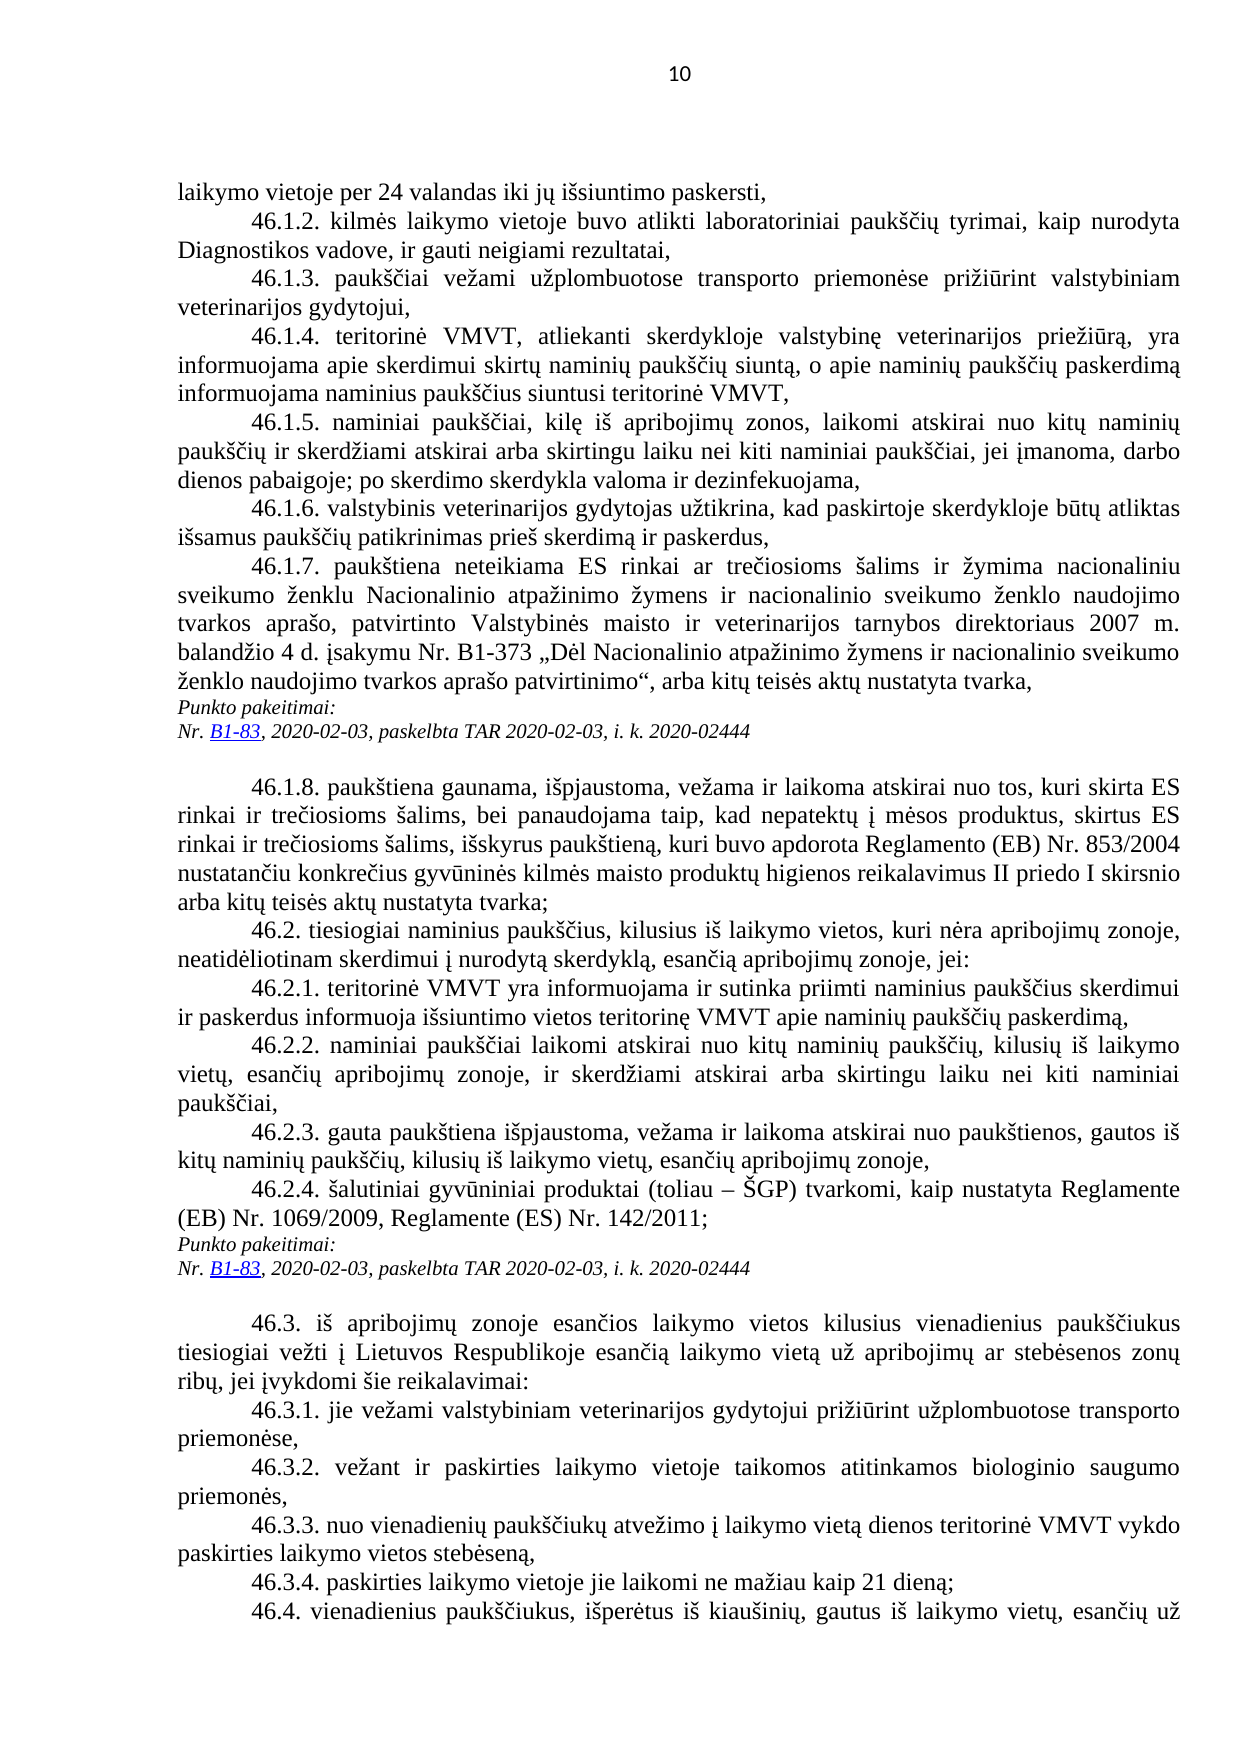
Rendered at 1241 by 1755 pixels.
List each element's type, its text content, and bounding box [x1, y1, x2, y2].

text 46.1.4. teritorinė VMVT, atliekanti skerdykloje valstybinę veterinarijos priežiūrą, yra informuojama apie skerdimui skirtų naminių paukščių siuntą, o apie naminių paukščių paskerdimą informuojama naminius paukščius siuntusi teritorinė VMVT, [177, 321, 1181, 407]
text Nr. B1-83, 2020-02-03, paskelbta TAR 2020-02-03, i. k. 2020-02444 [177, 719, 1181, 743]
text laikymo vietoje per 24 valandas iki jų išsiuntimo paskersti, [177, 177, 1181, 206]
text 46.1.5. naminiai paukščiai, kilę iš apribojimų zonos, laikomi atskirai nuo kitų naminių paukščių ir skerdžiami atskirai arba skirtingu laiku nei kiti naminiai paukščiai, jei įmanoma, darbo dienos pabaigoje; po skerdimo skerdykla valoma ir dezinfekuojama, [177, 407, 1181, 493]
text 46.3. iš apribojimų zonoje esančios laikymo vietos kilusius vienadienius paukščiukus tiesiogiai vežti į Lietuvos Respublikoje esančią laikymo vietą už apribojimų ar stebėsenos zonų ribų, jei įvykdomi šie reikalavimai: [177, 1308, 1181, 1395]
text 46.3.4. paskirties laikymo vietoje jie laikomi ne mažiau kaip 21 dieną; [177, 1567, 1181, 1596]
text 46.1.3. paukščiai vežami užplombuotose transporto priemonėse prižiūrint valstybiniam veterinarijos gydytojui, [177, 263, 1181, 321]
text 46.1.8. paukštiena gaunama, išpjaustoma, vežama ir laikoma atskirai nuo tos, kuri skirta ES rinkai ir trečiosioms šalims, bei panaudojama taip, kad nepatektų į mėsos produktus, skirtus ES rinkai ir trečiosioms šalims, išskyrus paukštieną, kuri buvo apdorota Reglamento (EB) Nr. 853/2004 nustatančiu konkrečius gyvūninės kilmės maisto produktų higienos reikalavimus II priedo I skirsnio arba kitų teisės aktų nustatyta tvarka; [177, 772, 1181, 915]
text 46.3.1. jie vežami valstybiniam veterinarijos gydytojui prižiūrint užplombuotose transporto priemonėse, [177, 1395, 1181, 1452]
text 46.1.6. valstybinis veterinarijos gydytojas užtikrina, kad paskirtoje skerdykloje būtų atliktas išsamus paukščių patikrinimas prieš skerdimą ir paskerdus, [177, 493, 1181, 551]
text Nr. B1-83, 2020-02-03, paskelbta TAR 2020-02-03, i. k. 2020-02444 [177, 1256, 1181, 1280]
text 46.2.3. gauta paukštiena išpjaustoma, vežama ir laikoma atskirai nuo paukštienos, gautos iš kitų naminių paukščių, kilusių iš laikymo vietų, esančių apribojimų zonoje, [177, 1117, 1181, 1174]
text 46.4. vienadienius paukščiukus, išperėtus iš kiaušinių, gautus iš laikymo vietų, esančių už [177, 1596, 1181, 1625]
text Punkto pakeitimai: [177, 1232, 1181, 1256]
text 46.2.1. teritorinė VMVT yra informuojama ir sutinka priimti naminius paukščius skerdimui ir paskerdus informuoja išsiuntimo vietos teritorinę VMVT apie naminių paukščių paskerdimą, [177, 973, 1181, 1030]
text 46.2. tiesiogiai naminius paukščius, kilusius iš laikymo vietos, kuri nėra apribojimų zonoje, neatidėliotinam skerdimui į nurodytą skerdyklą, esančią apribojimų zonoje, jei: [177, 915, 1181, 973]
text 46.1.2. kilmės laikymo vietoje buvo atlikti laboratoriniai paukščių tyrimai, kaip nurodyta Diagnostikos vadove, ir gauti neigiami rezultatai, [177, 206, 1181, 263]
text 46.2.4. šalutiniai gyvūniniai produktai (toliau – ŠGP) tvarkomi, kaip nustatyta Reglamente (EB) Nr. 1069/2009, Reglamente (ES) Nr. 142/2011; [177, 1174, 1181, 1232]
text 46.3.2. vežant ir paskirties laikymo vietoje taikomos atitinkamos biologinio saugumo priemonės, [177, 1452, 1181, 1510]
text 46.1.7. paukštiena neteikiama ES rinkai ar trečiosioms šalims ir žymima nacionaliniu sveikumo ženklu Nacionalinio atpažinimo žymens ir nacionalinio sveikumo ženklo naudojimo tvarkos aprašo, patvirtinto Valstybinės maisto ir veterinarijos tarnybos direktoriaus 2007 m. balandžio 4 d. įsakymu Nr. B1-373 „Dėl Nacionalinio atpažinimo žymens ir nacionalinio sveikumo ženklo naudojimo tvarkos aprašo patvirtinimo“, arba kitų teisės aktų nustatyta tvarka, [177, 551, 1181, 695]
text 46.2.2. naminiai paukščiai laikomi atskirai nuo kitų naminių paukščių, kilusių iš laikymo vietų, esančių apribojimų zonoje, ir skerdžiami atskirai arba skirtingu laiku nei kiti naminiai paukščiai, [177, 1030, 1181, 1117]
text 46.3.3. nuo vienadienių paukščiukų atvežimo į laikymo vietą dienos teritorinė VMVT vykdo paskirties laikymo vietos stebėseną, [177, 1510, 1181, 1567]
text Punkto pakeitimai: [177, 695, 1181, 719]
